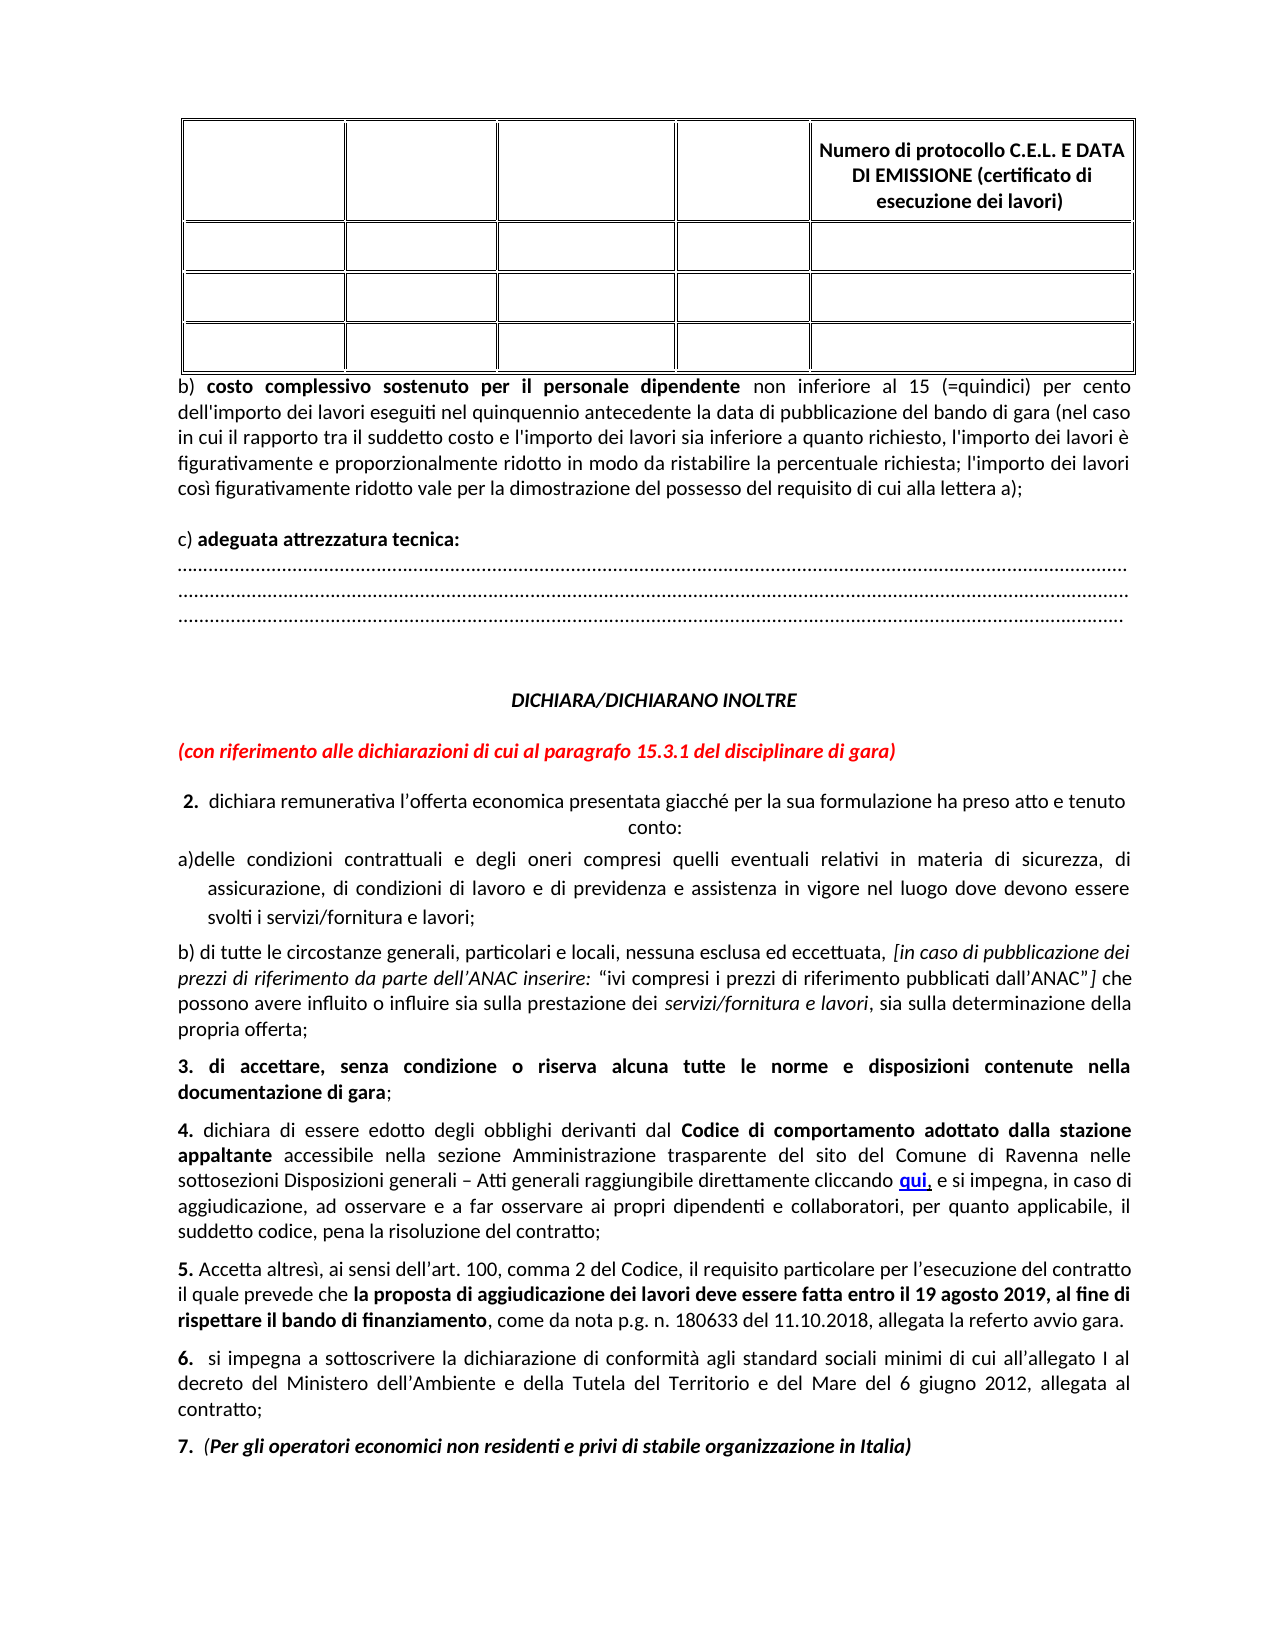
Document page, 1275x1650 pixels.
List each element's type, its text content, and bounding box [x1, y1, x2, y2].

list b) costo complessivo sostenuto per il personale dipendente non inferiore al 15 (=quindici) per cento dell'importo dei lavori eseguiti nel quinquennio antecedente la data di pubblicazione del bando di gara (nel caso in cui il rapporto tra il suddetto costo e l'importo dei lavori sia inferiore a quanto richiesto, l'importo dei lavori è figurativamente e proporzionalmente ridotto in modo da ristabilire la percentuale richiesta; l'importo dei lavori così figurativamente ridotto vale per la dimostrazione del possesso del requisito di cui alla lettera a); [178, 374, 1132, 501]
text 3. di accettare, senza condizione o riserva alcuna tutte le norme e disposizioni contenute nella documentazione di gara; [178, 1053, 1132, 1104]
text 5. Accetta altresì, ai sensi dell’art. 100, comma 2 del Codice, il requisito particolare per l’esecuzione del contratto il quale prevede che la proposta di aggiudicazione dei lavori deve essere fatta entro il 19 agosto 2019, al fine di rispettare il bando di finanziamento, come da nota p.g. n. 180633 del 11.10.2018, allegata la referto avvio gara. [178, 1256, 1132, 1332]
table_cell [499, 223, 674, 270]
text b) di tutte le circostanze generali, particolari e locali, nessuna esclusa ed eccettuata, [in caso di pubblicazione dei prezzi di riferimento da parte dell’ANAC inserire: “ivi compresi i prezzi di riferimento pubblicati dall’ANAC”] che possono avere influito o influire sia sulla prestazione dei servizi/fornitura e lavori, sia sulla determinazione della propria offerta; [178, 939, 1132, 1041]
text (con riferimento alle dichiarazioni di cui al paragrafo 15.3.1 del disciplinare di gara) [178, 738, 1128, 763]
table_header [345, 119, 497, 219]
table_cell [810, 321, 1134, 371]
table_cell [182, 321, 345, 371]
text 2. dichiara remunerativa l’offerta economica presentata giacché per la sua formulazione ha preso atto e tenuto conto: [178, 789, 1132, 839]
table_cell [678, 223, 809, 270]
table_cell [676, 324, 810, 371]
text 4. dichiara di essere edotto degli obblighi derivanti dal Codice di comportamento adottato dalla stazione appaltante accessibile nella sezione Amministrazione trasparente del sito del Comune di Ravenna nelle sottosezioni Disposizioni generali – Atti generali raggiungibile direttamente cliccando qui, e si impegna, in caso di aggiudicazione, ad osservare e a far osservare ai propri dipendenti e collaboratori, per quanto applicabile, il suddetto codice, pena la risoluzione del contratto; [178, 1117, 1132, 1244]
table_cell [812, 220, 1134, 270]
table_cell [497, 321, 676, 371]
table_header Numero di protocollo C.E.L. E DATA DI EMISSIONE (certificato di esecuzione dei lavori) [810, 121, 1133, 219]
table_header [182, 119, 345, 219]
list c) adeguata attrezzatura tecnica: …........................................................................................................................................................................................................................................................................................................................................................................................................................................................................................................................................................... [178, 526, 1132, 628]
table_cell [678, 274, 809, 321]
text 7. (Per gli operatori economici non residenti e privi di stabile organizzazione in Italia) [178, 1433, 1132, 1459]
table_cell [182, 270, 345, 321]
list Dichiara/dichiarano inoltre [178, 687, 1132, 712]
table_cell [810, 270, 1134, 321]
table_cell [347, 223, 496, 270]
table_cell [182, 220, 345, 270]
text 6. si impegna a sottoscrivere la dichiarazione di conformità agli standard sociali minimi di cui all’allegato I al decreto del Ministero dell’Ambiente e della Tutela del Territorio e del Mare del 6 giugno 2012, allegata al contratto; [178, 1345, 1132, 1421]
table_cell [345, 321, 497, 371]
text a)delle condizioni contrattuali e degli oneri compresi quelli eventuali relativi in materia di sicurezza, di assicurazione, di condizioni di lavoro e di previdenza e assistenza in vigore nel luogo dove devono essere svolti i servizi/fornitura e lavori; [178, 846, 1132, 929]
table_cell [499, 274, 674, 321]
table_header [497, 119, 676, 219]
table_cell [347, 274, 496, 321]
table_header [676, 119, 810, 219]
